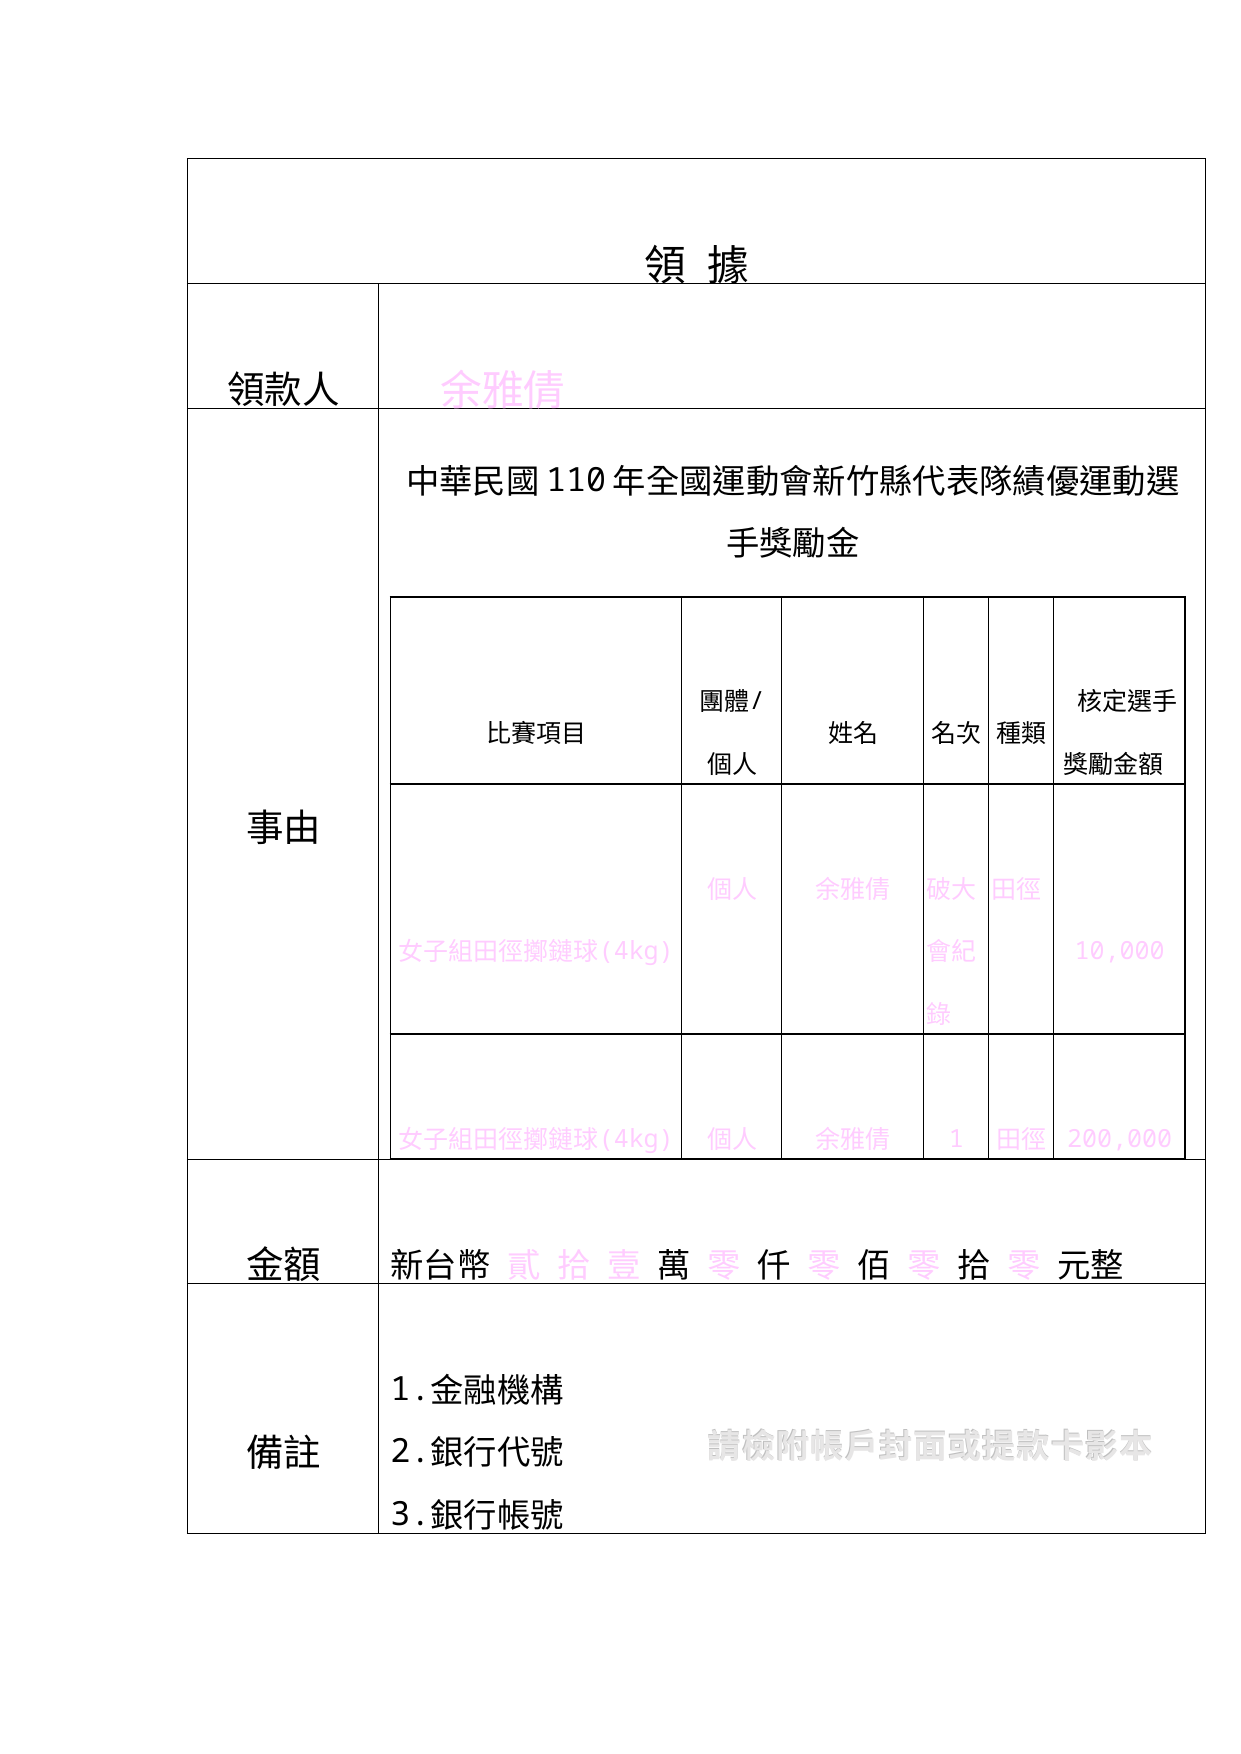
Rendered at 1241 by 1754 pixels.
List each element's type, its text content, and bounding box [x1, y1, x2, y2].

table_cell 1 [924, 1035, 988, 1158]
table_cell 女子組田徑擲鏈球(4kg) [391, 1035, 681, 1158]
table_cell 10,000 [1054, 785, 1184, 1033]
table_cell 余雅倩 [782, 1035, 923, 1158]
table_cell 中華民國110年全國運動會新竹縣代表隊績優運動選手獎勵金 [379, 409, 1205, 1159]
table_header 種類 [989, 598, 1053, 783]
table_cell 領款人 [188, 284, 378, 408]
table_cell 破大會紀錄 [924, 785, 988, 1033]
table_header 姓名 [782, 598, 923, 783]
table_cell 金額 [188, 1160, 378, 1283]
table_cell 個人 [682, 785, 781, 1033]
table_header 比賽項目 [391, 598, 681, 783]
table_header 團體/ 個人 [682, 598, 781, 783]
table_cell 事由 [188, 409, 378, 1159]
table_cell 個人 [682, 1035, 781, 1158]
table_cell 備註 [188, 1284, 378, 1533]
table_cell 田徑 [989, 1035, 1053, 1158]
table_header 名次 [924, 598, 988, 783]
table_cell 200,000 [1054, 1035, 1184, 1158]
table_cell 女子組田徑擲鏈球(4kg) [391, 785, 681, 1033]
table_cell 新台幣 貳 拾 壹 萬 零 仟 零 佰 零 拾 零 元整 [379, 1160, 1205, 1283]
table_header 領 據 [188, 159, 1205, 283]
table_cell 1.金融機構 2.銀行代號 3.銀行帳號 [379, 1284, 1205, 1533]
table_cell 田徑 [989, 785, 1053, 1033]
table_cell 余雅倩 [782, 785, 923, 1033]
table_cell 余雅倩 [379, 284, 1205, 408]
table_header 核定選手 獎勵金額 [1054, 598, 1184, 783]
